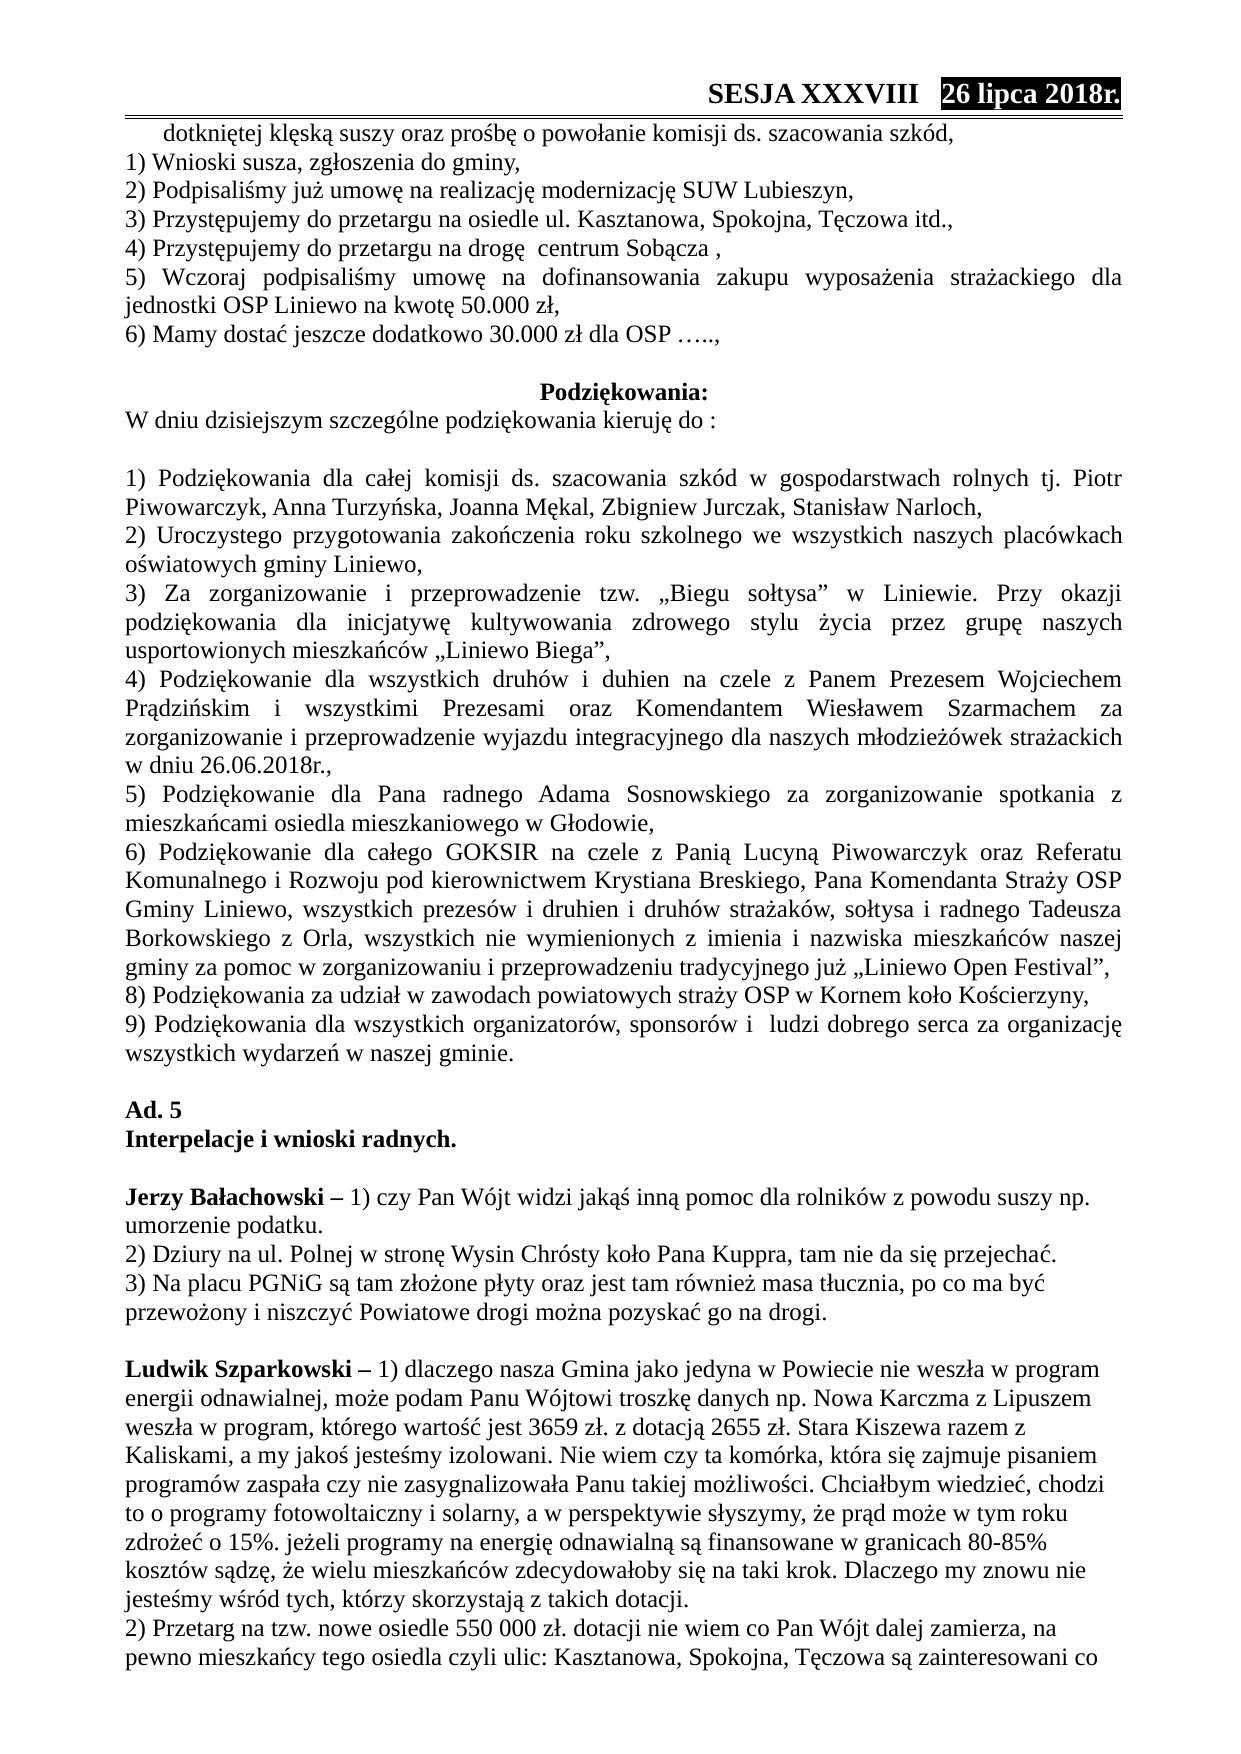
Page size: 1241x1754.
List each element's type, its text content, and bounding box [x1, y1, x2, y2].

list Przystępujemy do przetargu na drogę centrum Sobącza , [125, 233, 1123, 262]
text 2) Uroczystego przygotowania zakończenia roku szkolnego we wszystkich naszych placówkach oświatowych gminy Liniewo, [125, 521, 1123, 578]
text Interpelacje i wnioski radnych. [125, 1124, 1123, 1153]
text 2) Dziury na ul. Polnej w stronę Wysin Chrósty koło Pana Kuppra, tam nie da się przejechać. [125, 1239, 1123, 1268]
text 4) Podziękowanie dla wszystkich druhów i duhien na czele z Panem Prezesem Wojciechem Prądzińskim i wszystkimi Prezesami oraz Komendantem Wiesławem Szarmachem za zorganizowanie i przeprowadzenie wyjazdu integracyjnego dla naszych młodzieżówek strażackich w dniu 26.06.2018r., [125, 664, 1123, 779]
text 5) Podziękowanie dla Pana radnego Adama Sosnowskiego za zorganizowanie spotkania z mieszkańcami osiedla mieszkaniowego w Głodowie, [125, 779, 1123, 837]
text Jerzy Bałachowski – 1) czy Pan Wójt widzi jakąś inną pomoc dla rolników z powodu suszy np. umorzenie podatku. [125, 1182, 1123, 1239]
text W dniu dzisiejszym szczególne podziękowania kieruję do : [125, 406, 1123, 434]
text 3) Za zorganizowanie i przeprowadzenie tzw. „Biegu sołtysa” w Liniewie. Przy okazji podziękowania dla inicjatywę kultywowania zdrowego stylu życia przez grupę naszych usportowionych mieszkańców „Liniewo Biega”, [125, 578, 1123, 664]
text 6) Podziękowanie dla całego GOKSIR na czele z Panią Lucyną Piwowarczyk oraz Referatu Komunalnego i Rozwoju pod kierownictwem Krystiana Breskiego, Pana Komendanta Straży OSP Gminy Liniewo, wszystkich prezesów i druhien i druhów strażaków, sołtysa i radnego Tadeusza Borkowskiego z Orla, wszystkich nie wymienionych z imienia i nazwiska mieszkańców naszej gminy za pomoc w zorganizowaniu i przeprowadzeniu tradycyjnego już „Liniewo Open Festival”, [125, 837, 1123, 981]
text 9) Podziękowania dla wszystkich organizatorów, sponsorów i ludzi dobrego serca za organizację wszystkich wydarzeń w naszej gminie. [125, 1009, 1123, 1067]
text 1) Podziękowania dla całej komisji ds. szacowania szkód w gospodarstwach rolnych tj. Piotr Piwowarczyk, Anna Turzyńska, Joanna Mękal, Zbigniew Jurczak, Stanisław Narloch, [125, 463, 1123, 521]
text 2) Przetarg na tzw. nowe osiedle 550 000 zł. dotacji nie wiem co Pan Wójt dalej zamierza, na pewno mieszkańcy tego osiedla czyli ulic: Kasztanowa, Spokojna, Tęczowa są zainteresowani co [125, 1613, 1123, 1671]
text 8) Podziękowania za udział w zawodach powiatowych straży OSP w Kornem koło Kościerzyny, [125, 981, 1123, 1009]
list Przystępujemy do przetargu na osiedle ul. Kasztanowa, Spokojna, Tęczowa itd., [125, 204, 1123, 233]
text Ludwik Szparkowski – 1) dlaczego nasza Gmina jako jedyna w Powiecie nie weszła w program energii odnawialnej, może podam Panu Wójtowi troszkę danych np. Nowa Karczma z Lipuszem weszła w program, którego wartość jest 3659 zł. z dotacją 2655 zł. Stara Kiszewa razem z Kaliskami, a my jakoś jesteśmy izolowani. Nie wiem czy ta komórka, która się zajmuje pisaniem programów zaspała czy nie zasygnalizowała Panu takiej możliwości. Chciałbym wiedzieć, chodzi to o programy fotowoltaiczny i solarny, a w perspektywie słyszymy, że prąd może w tym roku zdrożeć o 15%. jeżeli programy na energię odnawialną są finansowane w granicach 80-85% kosztów sądzę, że wielu mieszkańców zdecydowałoby się na taki krok. Dlaczego my znowu nie jesteśmy wśród tych, którzy skorzystają z takich dotacji. [125, 1354, 1123, 1613]
list Wczoraj podpisaliśmy umowę na dofinansowania zakupu wyposażenia strażackiego dla jednostki OSP Liniewo na kwotę 50.000 zł, [125, 262, 1123, 319]
text Ad. 5 [125, 1096, 1123, 1124]
list Podpisaliśmy już umowę na realizację modernizację SUW Lubieszyn, [125, 176, 1123, 204]
text 3) Na placu PGNiG są tam złożone płyty oraz jest tam również masa tłucznia, po co ma być przewożony i niszczyć Powiatowe drogi można pozyskać go na drogi. [125, 1268, 1123, 1326]
list Wnioski susza, zgłoszenia do gminy, [125, 147, 1123, 176]
list Mamy dostać jeszcze dodatkowo 30.000 zł dla OSP ….., [125, 319, 1123, 348]
text Podziękowania: [125, 377, 1123, 406]
text dotkniętej klęską suszy oraz prośbę o powołanie komisji ds. szacowania szkód, [125, 119, 1123, 147]
